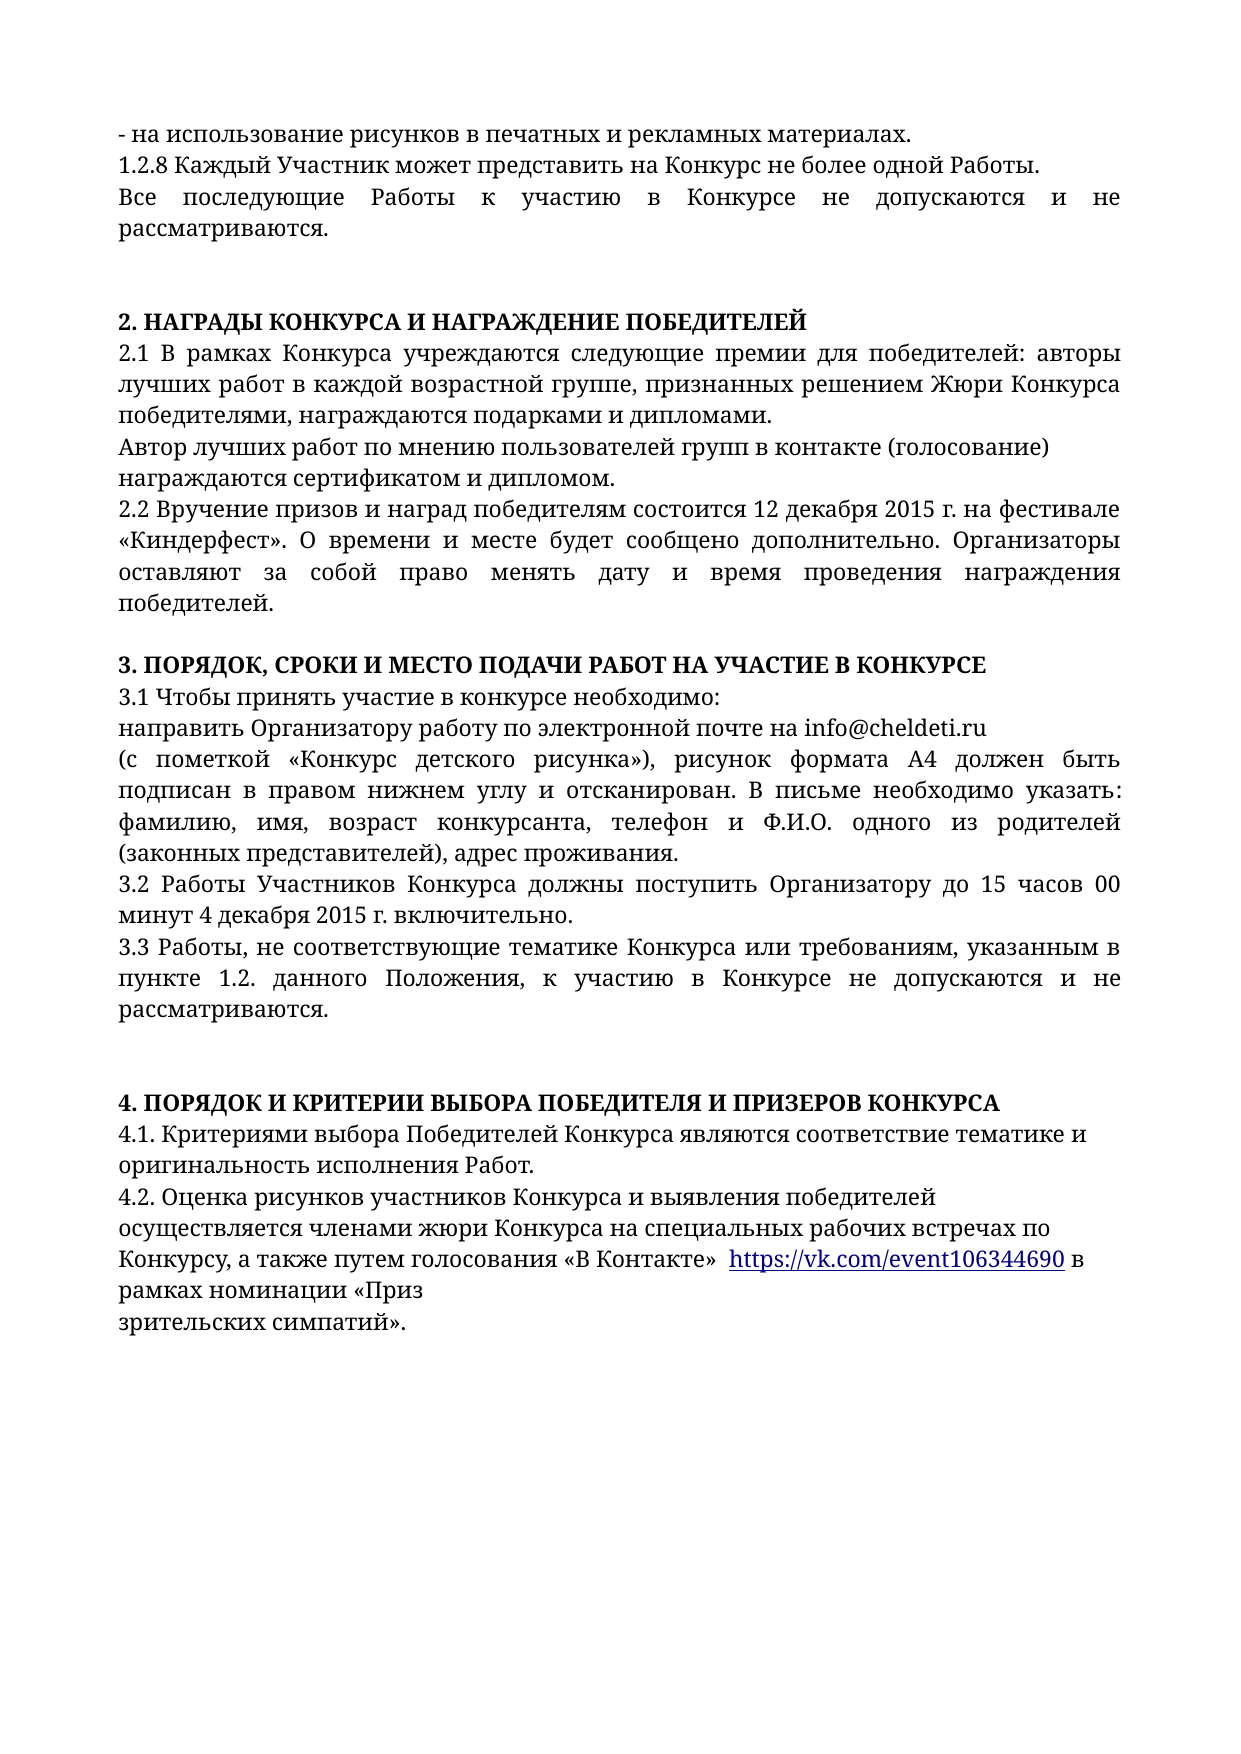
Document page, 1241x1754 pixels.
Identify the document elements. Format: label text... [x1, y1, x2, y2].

text 2. НАГРАДЫ КОНКУРСА И НАГРАЖДЕНИЕ ПОБЕДИТЕЛЕЙ [118, 306, 1122, 337]
text 4.2. Оценка рисунков участников Конкурса и выявления победителей осуществляется членами жюри Конкурса на специальных рабочих встречах по Конкурсу, а также путем голосования «В Контакте» https://vk.com/event106344690 в рамках номинации «Приз [118, 1181, 1122, 1306]
text награждаются сертификатом и дипломом. [118, 462, 1122, 493]
text 4. ПОРЯДОК И КРИТЕРИИ ВЫБОРА ПОБЕДИТЕЛЯ И ПРИЗЕРОВ КОНКУРСА [118, 1087, 1122, 1118]
text (с пометкой «Конкурс детского рисунка»), рисунок формата А4 должен быть подписан в правом нижнем углу и отсканирован. В письме необходимо указать: фамилию, имя, возраст конкурсанта, телефон и Ф.И.О. одного из родителей (законных представителей), адрес проживания. [118, 743, 1122, 868]
text 3.3 Работы, не соответствующие тематике Конкурса или требованиям, указанным в пункте 1.2. данного Положения, к участию в Конкурсе не допускаются и не рассматриваются. [118, 931, 1122, 1024]
text 3.2 Работы Участников Конкурса должны поступить Организатору до 15 часов 00 минут 4 декабря 2015 г. включительно. [118, 868, 1122, 931]
text направить Организатору работу по электронной почте на info@cheldeti.ru [118, 712, 1122, 743]
text 4.1. Критериями выбора Победителей Конкурса являются соответствие тематике и оригинальность исполнения Работ. [118, 1118, 1122, 1181]
text 1.2.8 Каждый Участник может представить на Конкурс не более одной Работы. [118, 149, 1122, 181]
text 3.1 Чтобы принять участие в конкурсе необходимо: [118, 681, 1122, 712]
text Все последующие Работы к участию в Конкурсе не допускаются и не рассматриваются. [118, 181, 1122, 243]
text 2.2 Вручение призов и наград победителям состоится 12 декабря 2015 г. на фестивале «Киндерфест». О времени и месте будет сообщено дополнительно. Организаторы оставляют за собой право менять дату и время проведения награждения победителей. [118, 493, 1122, 618]
text Автор лучших работ по мнению пользователей групп в контакте (голосование) [118, 431, 1122, 462]
text зрительских симпатий». [118, 1306, 1122, 1337]
text 3. ПОРЯДОК, СРОКИ И МЕСТО ПОДАЧИ РАБОТ НА УЧАСТИЕ В КОНКУРСЕ [118, 649, 1122, 681]
text - на использование рисунков в печатных и рекламных материалах. [118, 118, 1122, 149]
text 2.1 В рамках Конкурса учреждаются следующие премии для победителей: авторы лучших работ в каждой возрастной группе, признанных решением Жюри Конкурса победителями, награждаются подарками и дипломами. [118, 337, 1122, 431]
